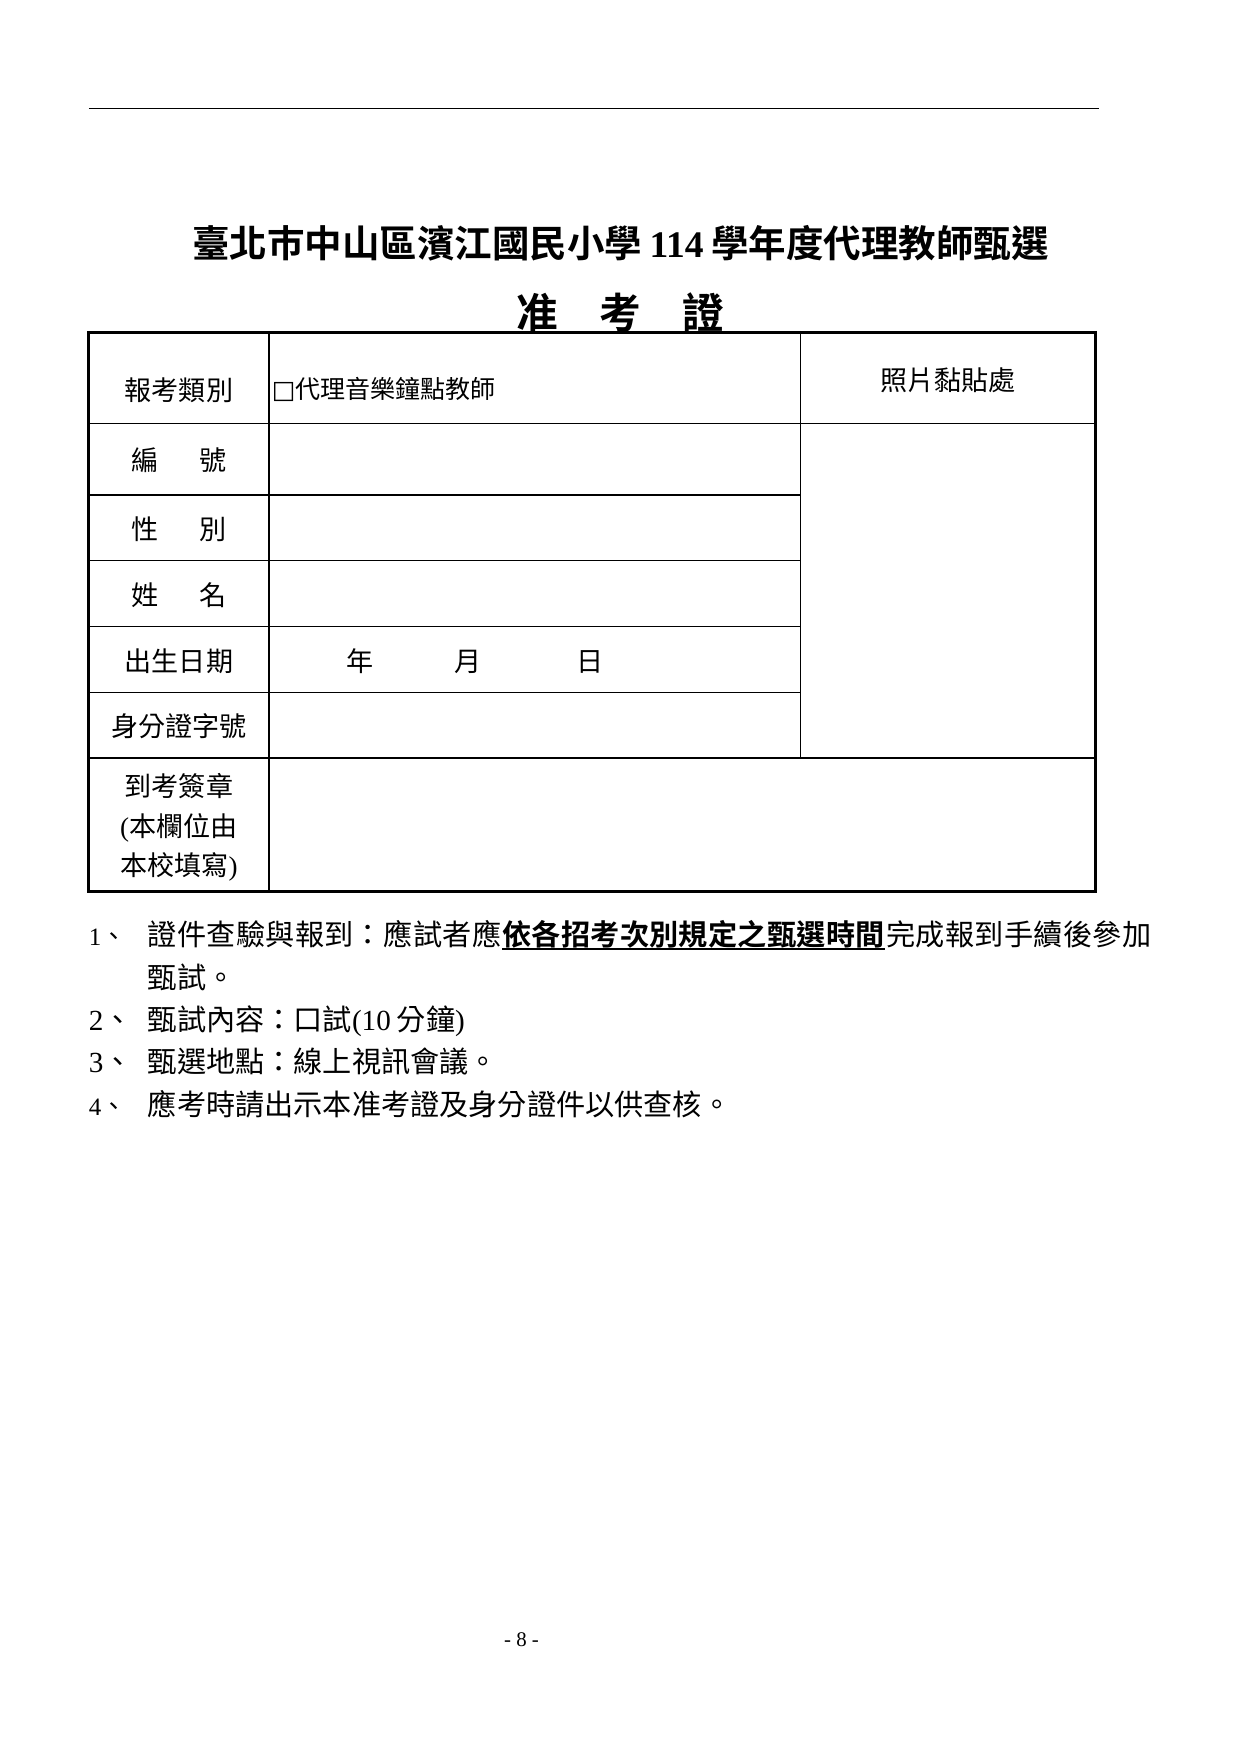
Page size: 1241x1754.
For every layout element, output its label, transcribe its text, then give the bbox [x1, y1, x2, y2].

table_header 報考類別 [90, 334, 268, 423]
table_cell 姓 名 [90, 561, 268, 626]
table_cell [270, 424, 800, 494]
table_cell [801, 424, 1094, 757]
list 甄試內容：口試(10分鐘) [89, 996, 1152, 1039]
table_cell [270, 496, 800, 560]
table_cell [270, 561, 800, 626]
text 臺北巿中山區濱江國民小學114學年度代理教師甄選 [89, 214, 1152, 268]
table_header □代理音樂鐘點教師 [270, 334, 800, 423]
table_cell 編 號 [90, 424, 268, 494]
table_cell 性 別 [90, 496, 268, 560]
table_cell [270, 693, 800, 757]
table_header 照片黏貼處 [801, 334, 1094, 423]
list 應考時請出示本准考證及身分證件以供查核。 [89, 1081, 1152, 1123]
table_cell 到考簽章 (本欄位由 本校填寫) [90, 759, 268, 890]
text 准 考 證 [89, 268, 1152, 331]
table_cell 身分證字號 [90, 693, 268, 757]
list 甄選地點：線上視訊會議。 [89, 1039, 1152, 1081]
table_cell [89, 109, 1098, 214]
table_cell 出生日期 [90, 627, 268, 691]
table_cell [270, 759, 1094, 890]
table_cell 年 月 日 [270, 627, 800, 691]
list 證件查驗與報到：應試者應依各招考次別規定之甄選時間完成報到手續後參加甄試。 [89, 912, 1152, 996]
